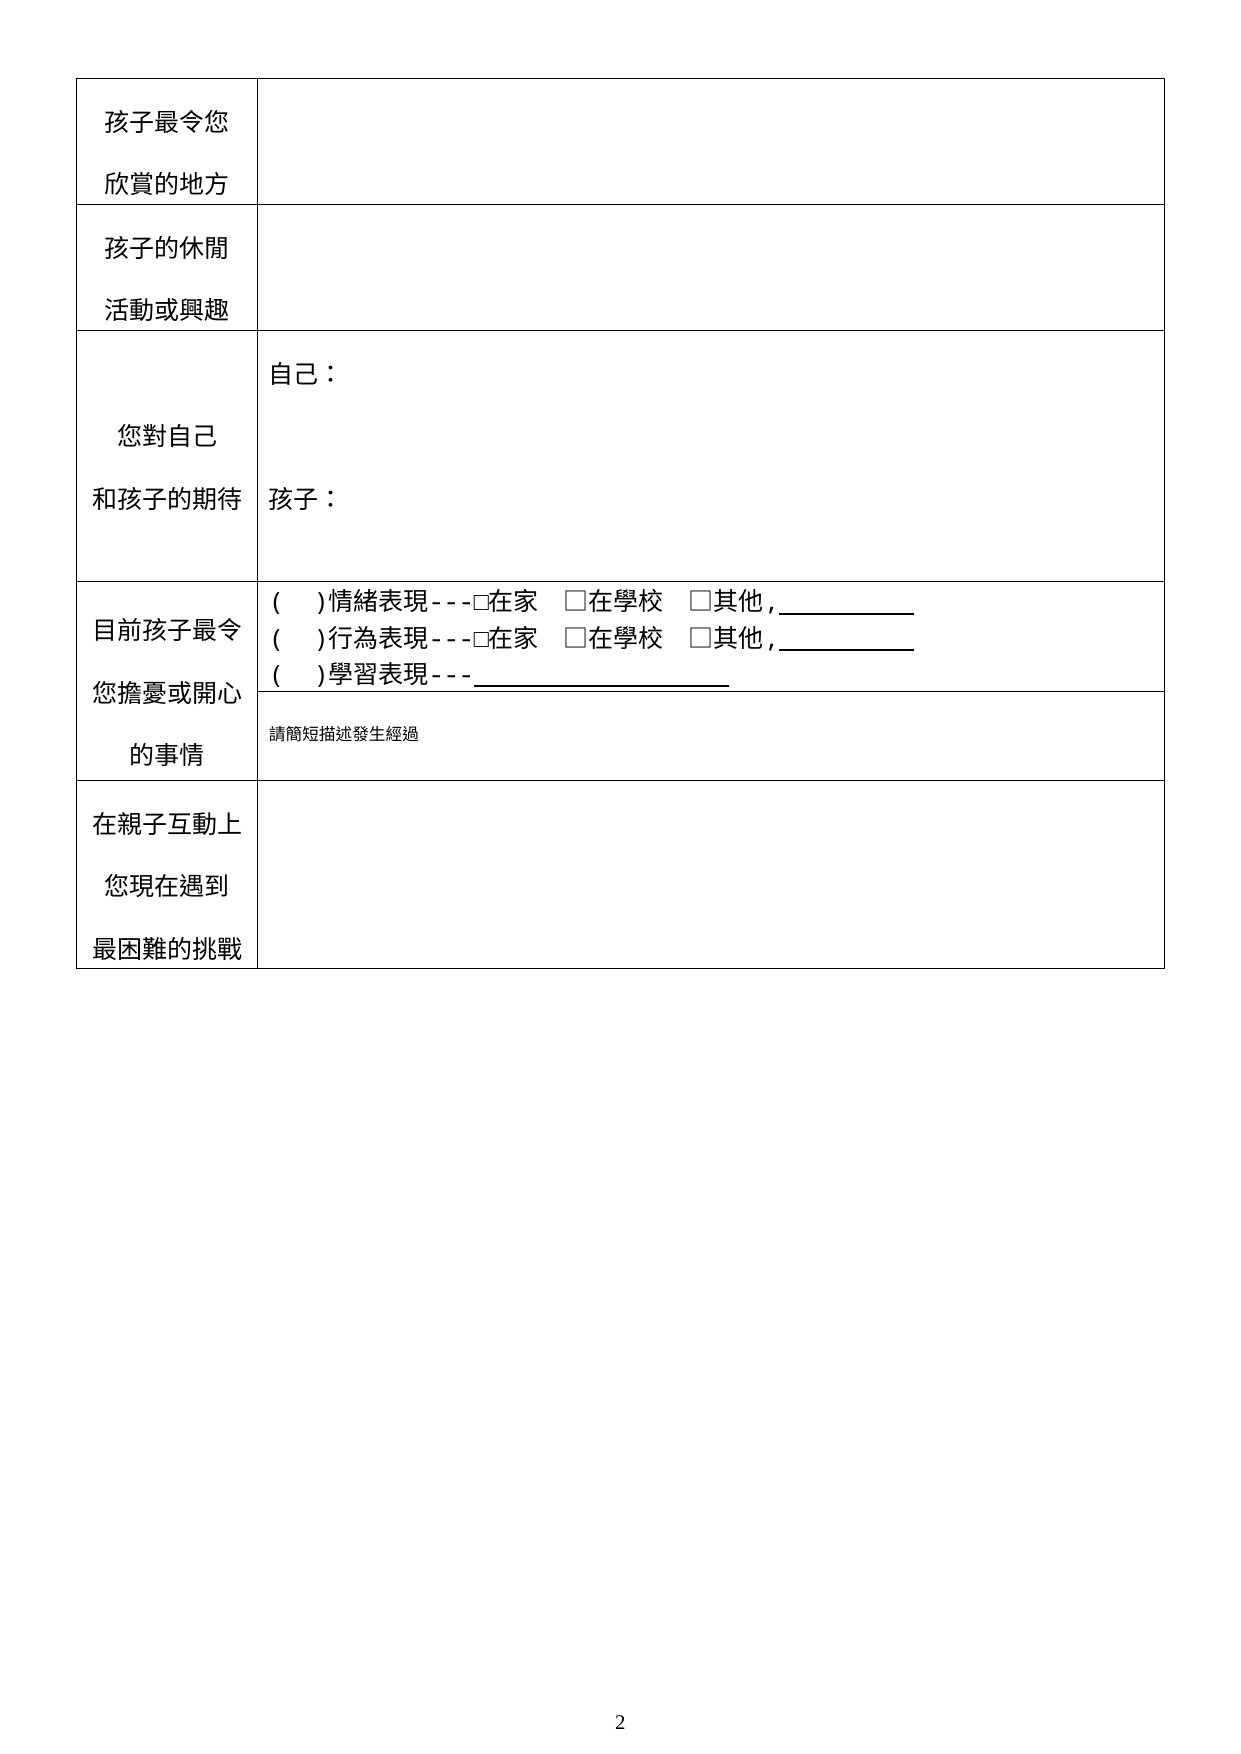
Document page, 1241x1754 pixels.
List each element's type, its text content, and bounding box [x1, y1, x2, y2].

table_cell 孩子最令您 欣賞的地方 [77, 79, 257, 204]
table_cell 在親子互動上您現在遇到 最困難的挑戰 [77, 781, 257, 968]
table_cell 自己： 孩子： [258, 331, 1164, 581]
table_cell 孩子的休閒 活動或興趣 [77, 205, 257, 330]
table_cell 您對自己 和孩子的期待 [77, 331, 257, 581]
table_cell 目前孩子最令您擔憂或開心的事情 [77, 582, 257, 779]
table_cell [258, 205, 1164, 330]
table_cell [258, 79, 1164, 204]
table_cell ( )情緒表現---□在家 □在學校 □其他, ( )行為表現---□在家 □在學校 □其他, ( )學習表現--- [258, 582, 1164, 691]
table_cell [258, 781, 1164, 968]
table_cell 請簡短描述發生經過 [258, 692, 1164, 779]
